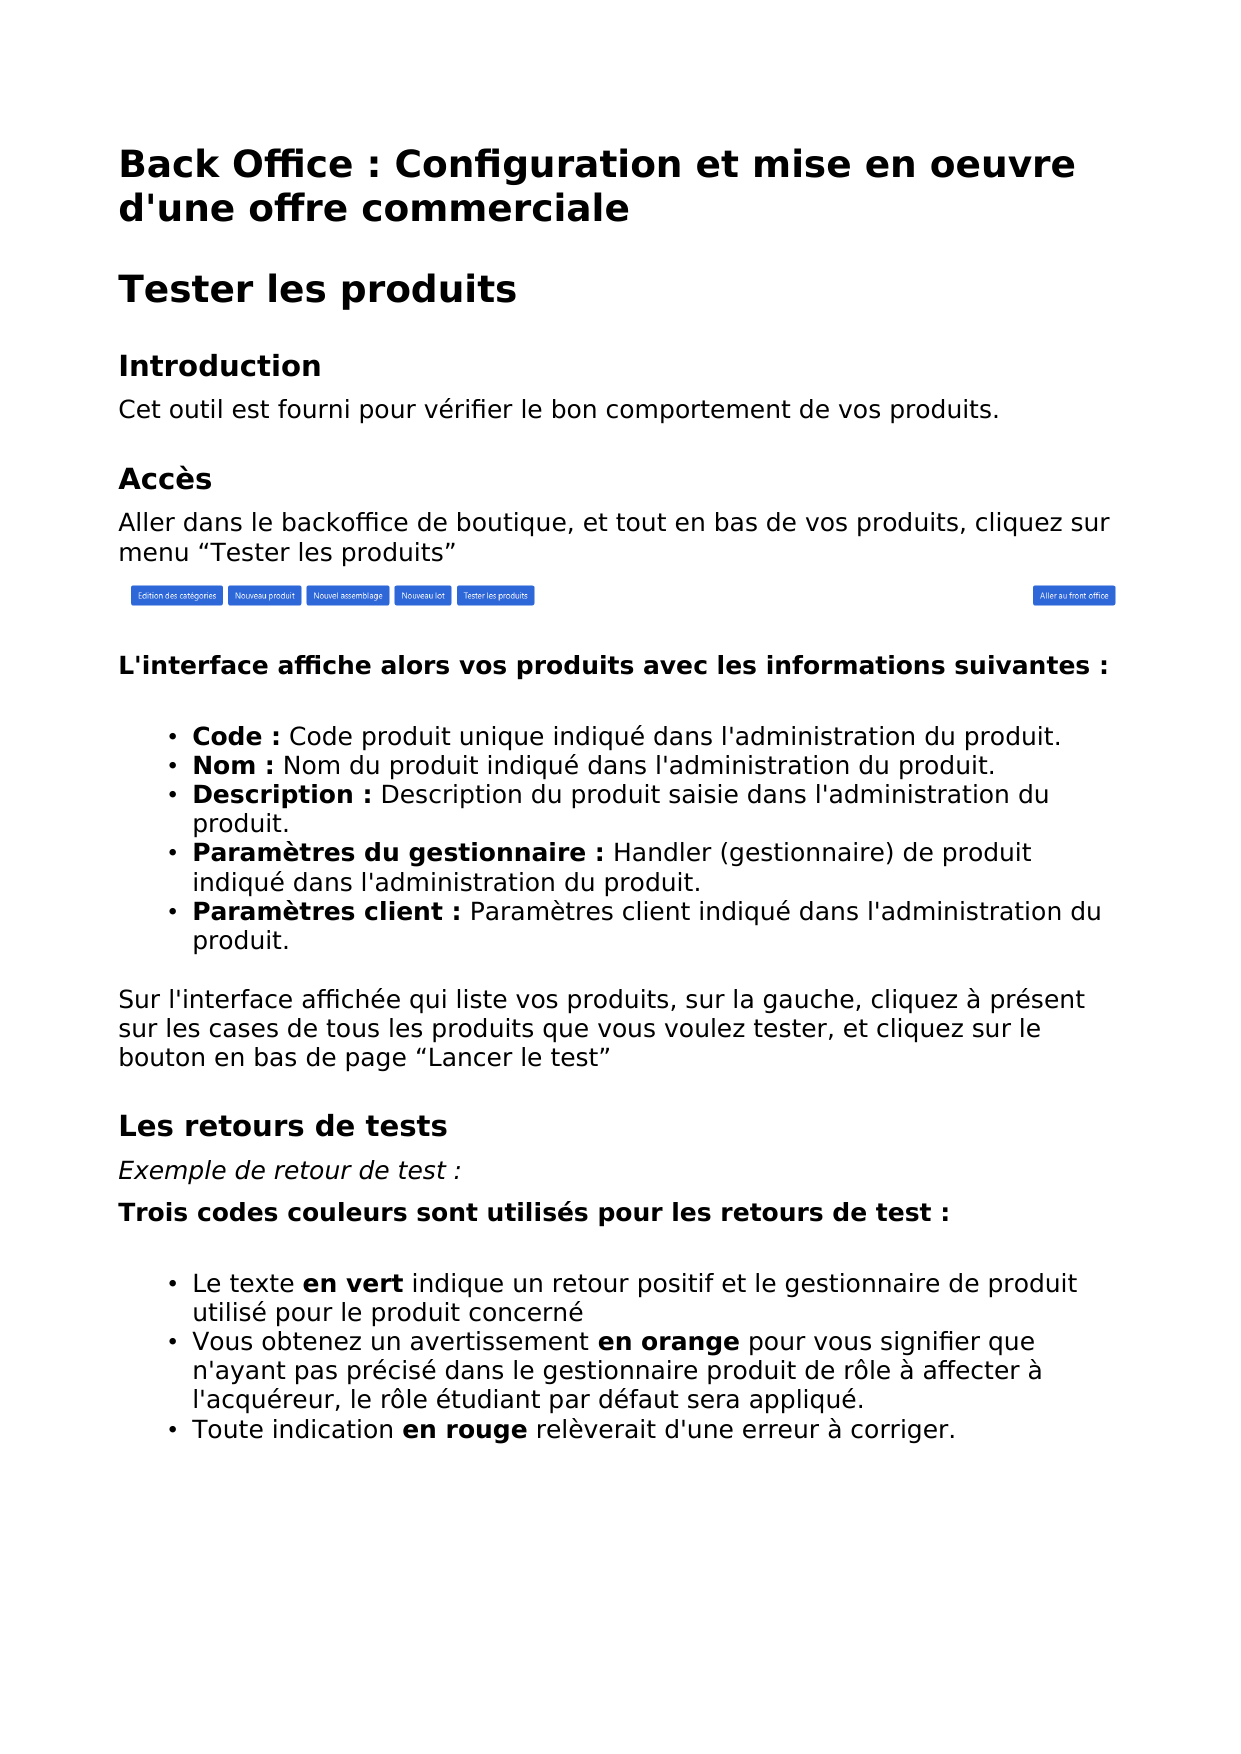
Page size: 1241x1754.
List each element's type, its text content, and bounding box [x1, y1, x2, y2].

text Aller dans le backoffice de boutique, et tout en bas de vos produits, cliquez sur menu “Tester les produits” [118, 509, 1122, 567]
list Paramètres client : Paramètres client indiqué dans l'administration du produit. [177, 897, 1122, 955]
list Code : Code produit unique indiqué dans l'administration du produit. [177, 722, 1122, 751]
subtitle Tester les produits [118, 268, 1122, 312]
subtitle Les retours de tests [118, 1110, 1122, 1144]
list Vous obtenez un avertissement en orange pour vous signifier que n'ayant pas précisé dans le gestionnaire produit de rôle à affecter à l'acquéreur, le rôle étudiant par défaut sera appliqué. [177, 1327, 1122, 1415]
subtitle Back Office : Configuration et mise en oeuvre d'une offre commerciale [118, 143, 1122, 230]
picture [118, 579, 1123, 610]
text Cet outil est fourni pour vérifier le bon comportement de vos produits. [118, 396, 1122, 425]
list Le texte en vert indique un retour positif et le gestionnaire de produit utilisé pour le produit concerné [177, 1269, 1122, 1327]
list Paramètres du gestionnaire : Handler (gestionnaire) de produit indiqué dans l'administration du produit. [177, 839, 1122, 897]
text Trois codes couleurs sont utilisés pour les retours de test : [118, 1198, 1122, 1227]
list Description : Description du produit saisie dans l'administration du produit. [177, 780, 1122, 839]
text Exemple de retour de test : [118, 1156, 1122, 1185]
text L'interface affiche alors vos produits avec les informations suivantes : [118, 651, 1122, 680]
subtitle Accès [118, 462, 1122, 496]
subtitle Introduction [118, 349, 1122, 383]
list Nom : Nom du produit indiqué dans l'administration du produit. [177, 751, 1122, 780]
list Toute indication en rouge relèverait d'une erreur à corriger. [177, 1415, 1122, 1444]
text Sur l'interface affichée qui liste vos produits, sur la gauche, cliquez à présent sur les cases de tous les produits que vous voulez tester, et cliquez sur le bouton en bas de page “Lancer le test” [118, 985, 1122, 1072]
